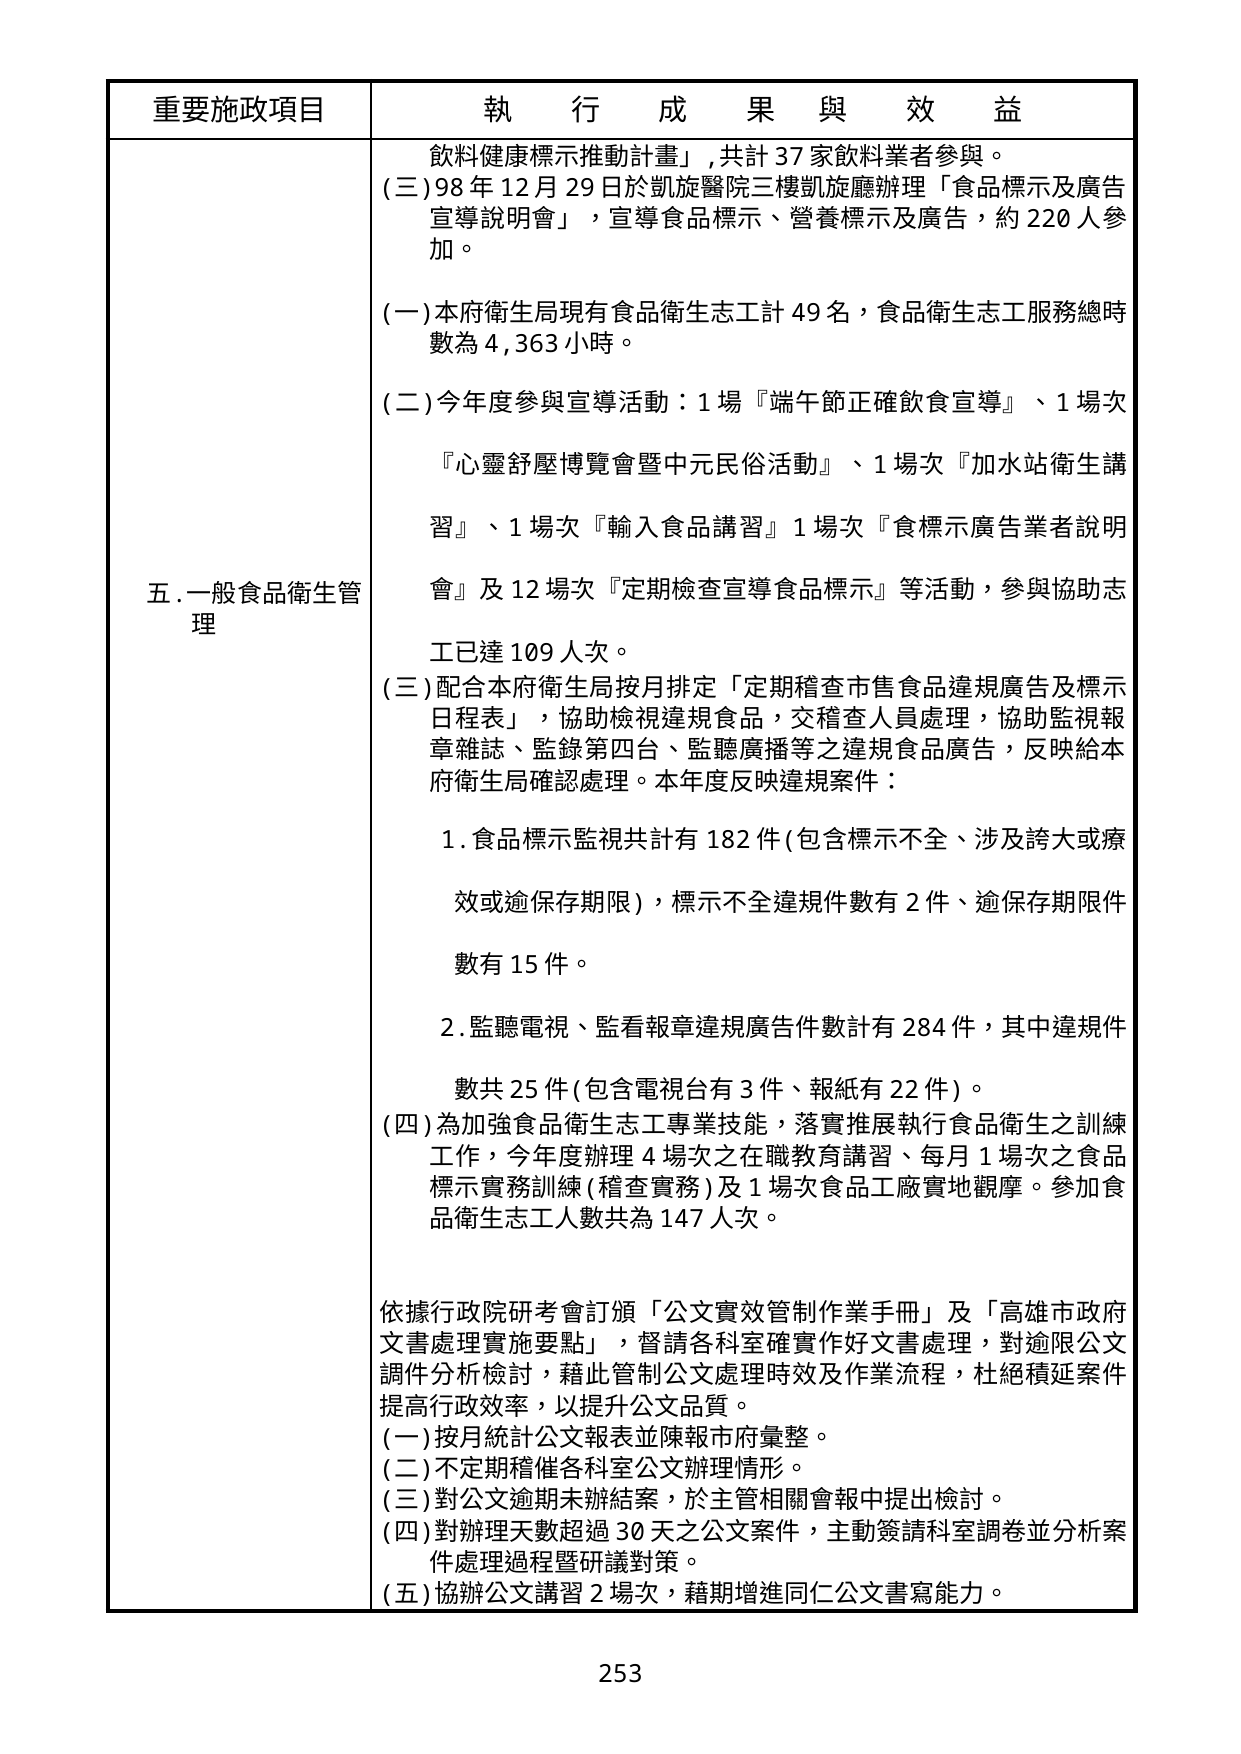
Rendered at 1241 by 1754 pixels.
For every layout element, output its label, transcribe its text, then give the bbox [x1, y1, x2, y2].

table_cell 五.一般食品衛生管 理 [110, 140, 370, 1609]
table_header 重要施政項目 [110, 83, 370, 138]
table_header 執 行 成 果 與 效 益 [372, 83, 1133, 138]
